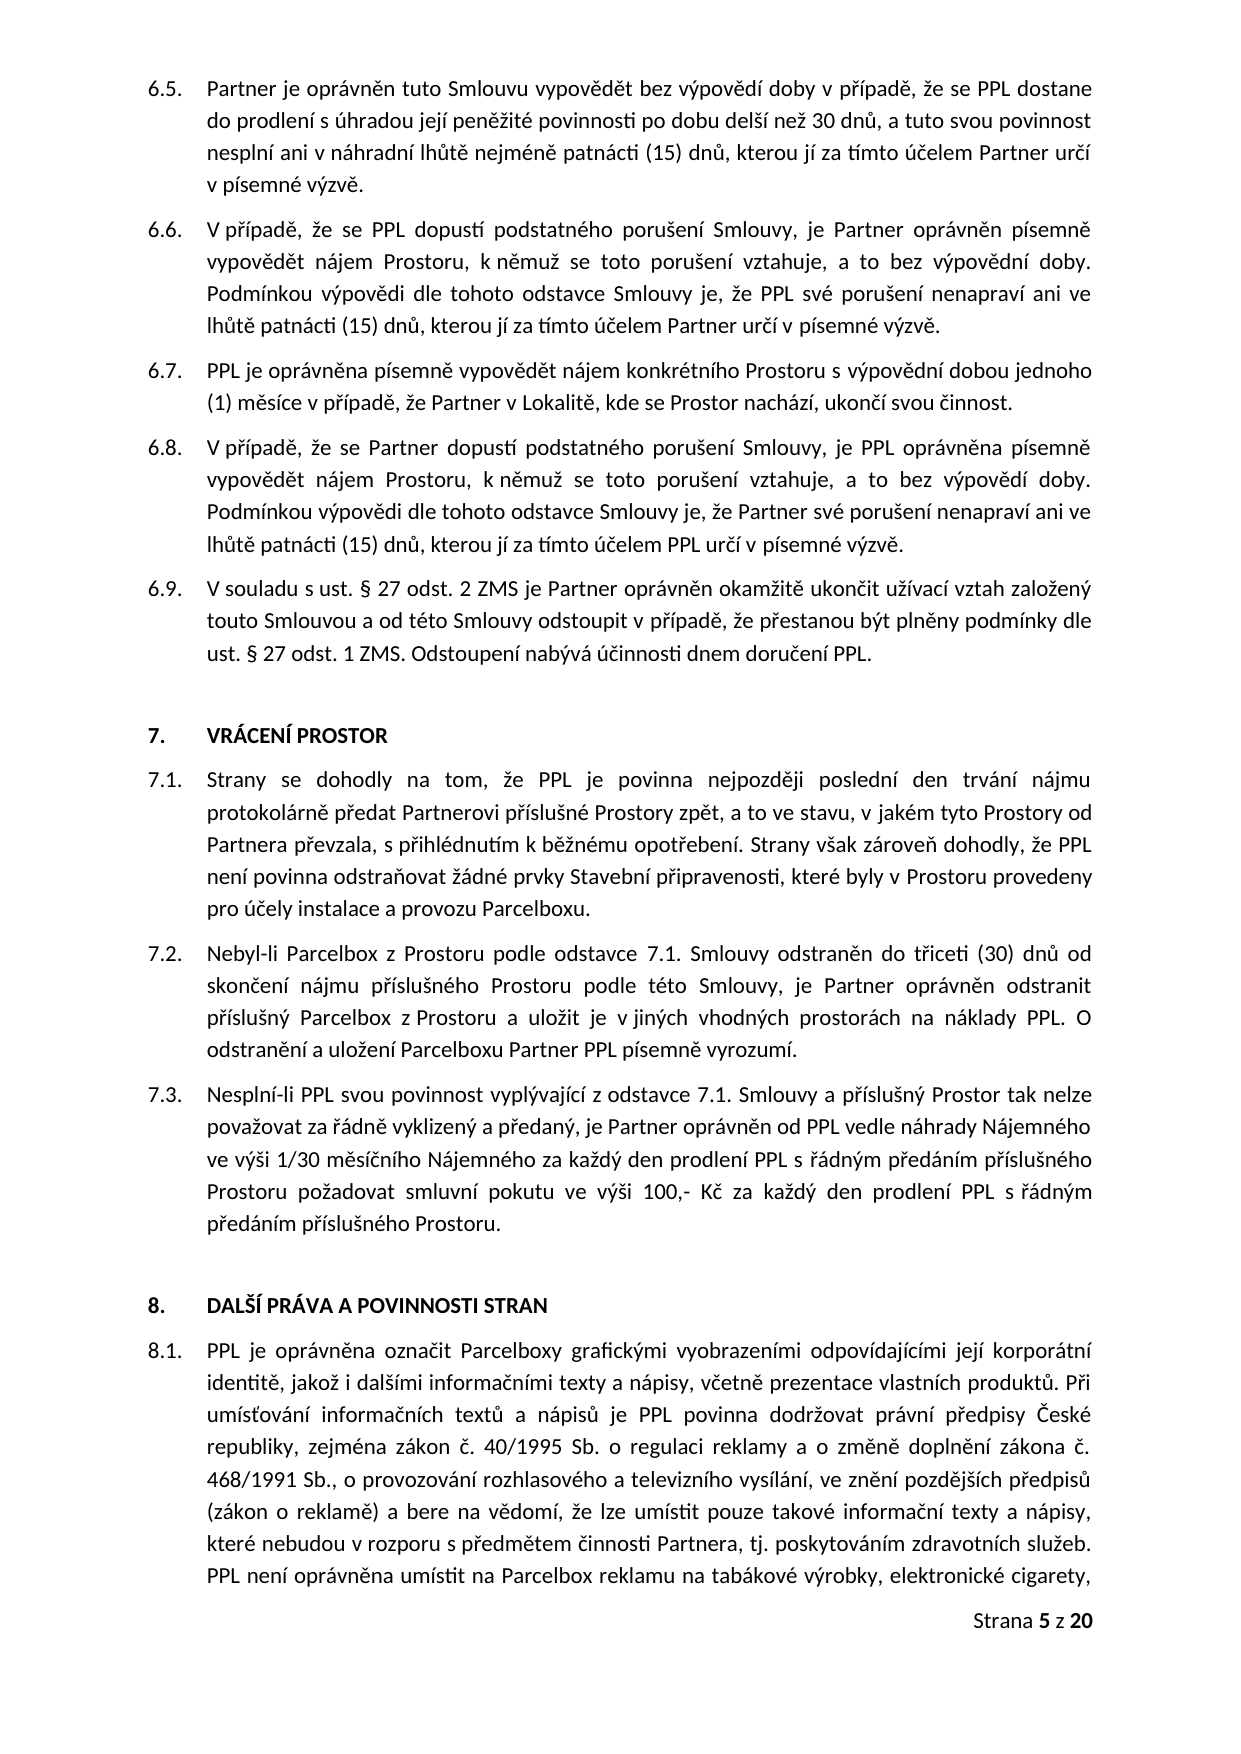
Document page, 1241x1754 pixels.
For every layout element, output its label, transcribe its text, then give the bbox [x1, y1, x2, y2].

list V případě, že se PPL dopustí podstatného porušení Smlouvy, je Partner oprávněn písemně vypovědět nájem Prostoru, k němuž se toto porušení vztahuje, a to bez výpovědní doby. Podmínkou výpovědi dle tohoto odstavce Smlouvy je, že PPL své porušení nenapraví ani ve lhůtě patnácti (15) dnů, kterou jí za tímto účelem Partner určí v písemné výzvě. [148, 215, 1093, 339]
list V případě, že se Partner dopustí podstatného porušení Smlouvy, je PPL oprávněna písemně vypovědět nájem Prostoru, k němuž se toto porušení vztahuje, a to bez výpovědí doby. Podmínkou výpovědi dle tohoto odstavce Smlouvy je, že Partner své porušení nenapraví ani ve lhůtě patnácti (15) dnů, kterou jí za tímto účelem PPL určí v písemné výzvě. [148, 433, 1093, 558]
list PPL je oprávněna písemně vypovědět nájem konkrétního Prostoru s výpovědní dobou jednoho (1) měsíce v případě, že Partner v Lokalitě, kde se Prostor nachází, ukončí svou činnost. [148, 356, 1093, 416]
list VRÁCENÍ PROSTOR [148, 721, 1093, 749]
list Nebyl-li Parcelbox z Prostoru podle odstavce 7.1. Smlouvy odstraněn do třiceti (30) dnů od skončení nájmu příslušného Prostoru podle této Smlouvy, je Partner oprávněn odstranit příslušný Parcelbox z Prostoru a uložit je v jiných vhodných prostorách na náklady PPL. O odstranění a uložení Parcelboxu Partner PPL písemně vyrozumí. [148, 939, 1093, 1064]
list Partner je oprávněn tuto Smlouvu vypovědět bez výpovědí doby v případě, že se PPL dostane do prodlení s úhradou její peněžité povinnosti po dobu delší než 30 dnů, a tuto svou povinnost nesplní ani v náhradní lhůtě nejméně patnácti (15) dnů, kterou jí za tímto účelem Partner určí v písemné výzvě. [148, 74, 1093, 198]
list Strany se dohodly na tom, že PPL je povinna nejpozději poslední den trvání nájmu protokolárně předat Partnerovi příslušné Prostory zpět, a to ve stavu, v jakém tyto Prostory od Partnera převzala, s přihlédnutím k běžnému opotřebení. Strany však zároveň dohodly, že PPL není povinna odstraňovat žádné prvky Stavební připravenosti, které byly v Prostoru provedeny pro účely instalace a provozu Parcelboxu. [148, 766, 1093, 922]
list PPL je oprávněna označit Parcelboxy grafickými vyobrazeními odpovídajícími její korporátní identitě, jakož i dalšími informačními texty a nápisy, včetně prezentace vlastních produktů. Při umísťování informačních textů a nápisů je PPL povinna dodržovat právní předpisy České republiky, zejména zákon č. 40/1995 Sb. o regulaci reklamy a o změně doplnění zákona č. 468/1991 Sb., o provozování rozhlasového a televizního vysílání, ve znění pozdějších předpisů (zákon o reklamě) a bere na vědomí, že lze umístit pouze takové informační texty a nápisy, které nebudou v rozporu s předmětem činnosti Partnera, tj. poskytováním zdravotních služeb. PPL není oprávněna umístit na Parcelbox reklamu na tabákové výrobky, elektronické cigarety, [148, 1336, 1093, 1589]
list Nesplní-li PPL svou povinnost vyplývající z odstavce 7.1. Smlouvy a příslušný Prostor tak nelze považovat za řádně vyklizený a předaný, je Partner oprávněn od PPL vedle náhrady Nájemného ve výši 1/30 měsíčního Nájemného za každý den prodlení PPL s řádným předáním příslušného Prostoru požadovat smluvní pokutu ve výši 100,- Kč za každý den prodlení PPL s řádným předáním příslušného Prostoru. [148, 1080, 1093, 1237]
list V souladu s ust. § 27 odst. 2 ZMS je Partner oprávněn okamžitě ukončit užívací vztah založený touto Smlouvou a od této Smlouvy odstoupit v případě, že přestanou být plněny podmínky dle ust. § 27 odst. 1 ZMS. Odstoupení nabývá účinnosti dnem doručení PPL. [148, 574, 1093, 667]
list DALŠÍ PRÁVA A POVINNOSTI STRAN [148, 1291, 1093, 1319]
